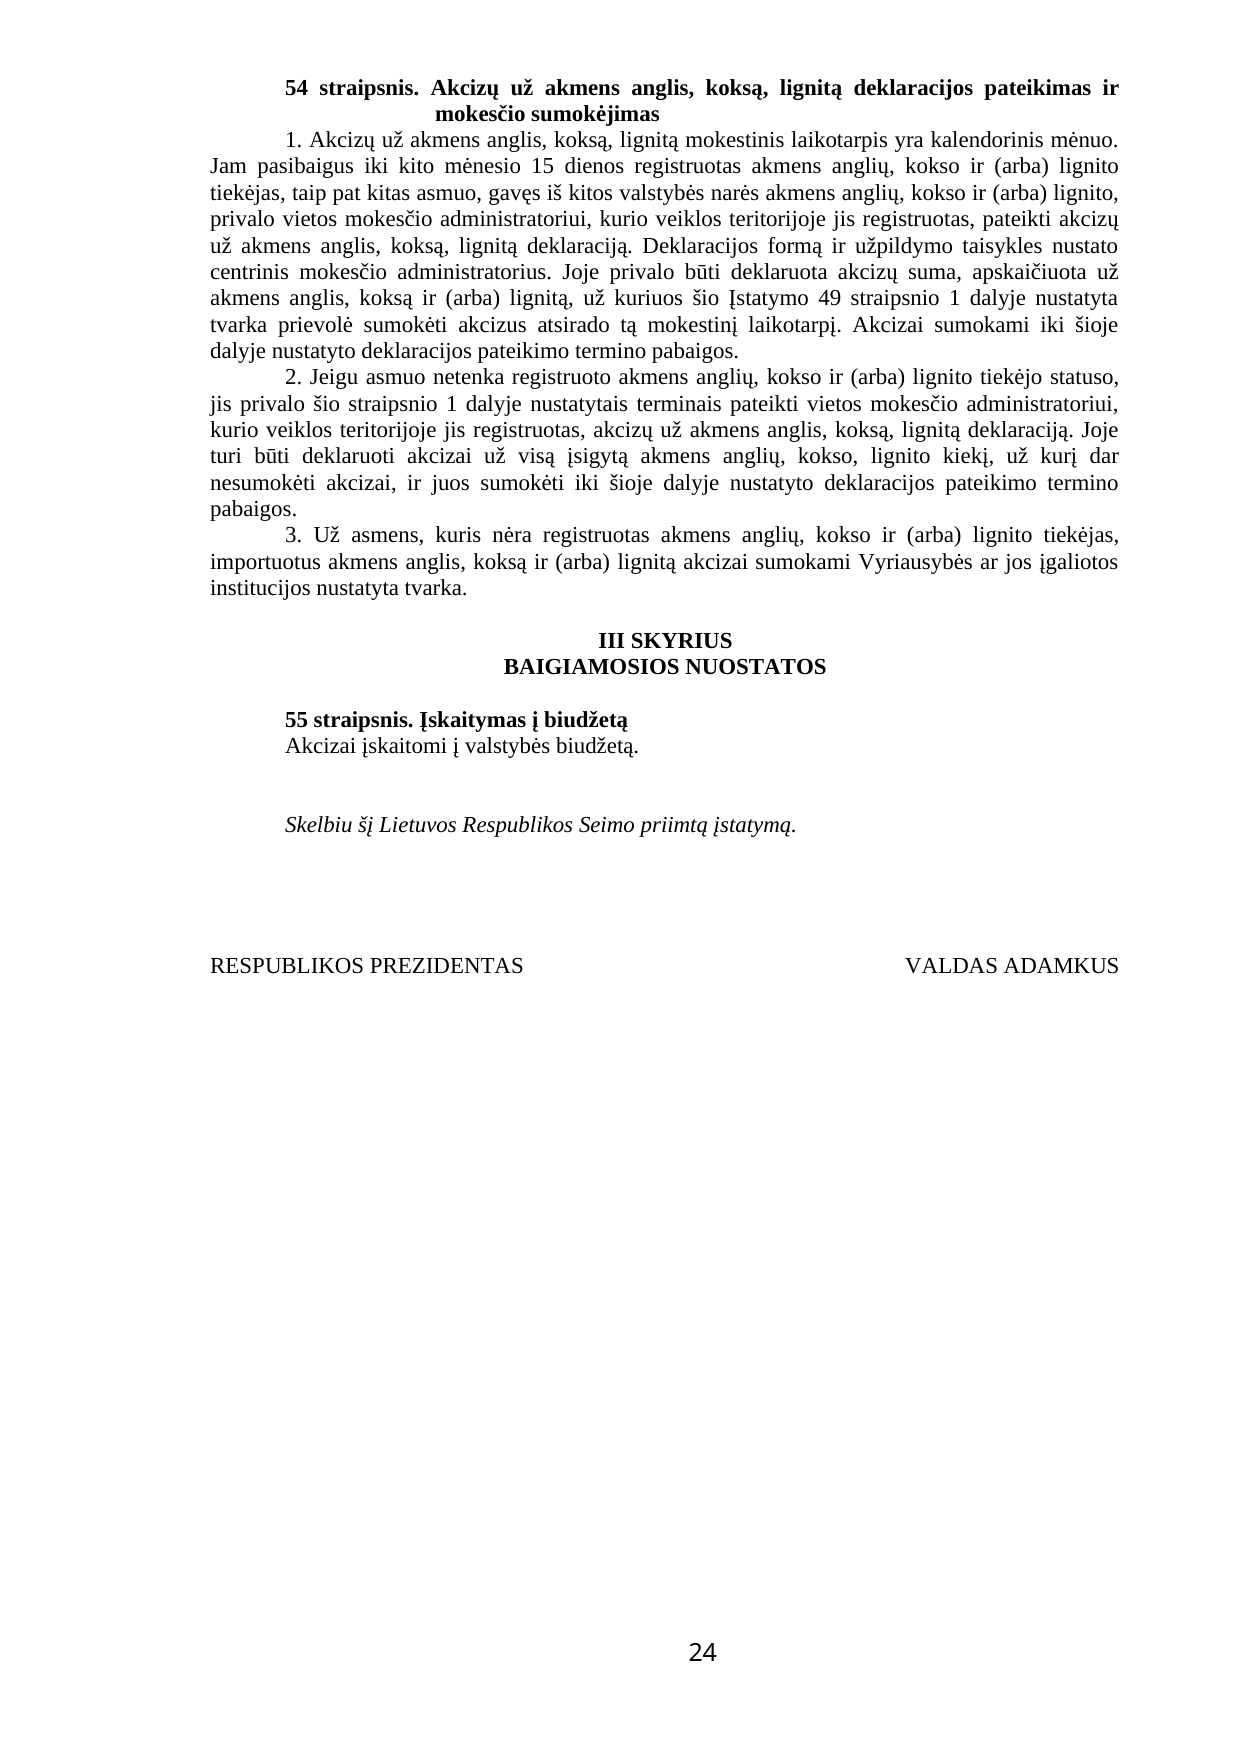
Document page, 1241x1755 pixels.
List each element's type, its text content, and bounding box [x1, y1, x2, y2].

text 3. Už asmens, kuris nėra registruotas akmens anglių, kokso ir (arba) lignito tiekėjas, importuotus akmens anglis, koksą ir (arba) lignitą akcizai sumokami Vyriausybės ar jos įgaliotos institucijos nustatyta tvarka. [210, 522, 1120, 601]
text 55 straipsnis. Įskaitymas į biudžetą [210, 706, 1120, 732]
text 1. Akcizų už akmens anglis, koksą, lignitą mokestinis laikotarpis yra kalendorinis mėnuo. Jam pasibaigus iki kito mėnesio 15 dienos registruotas akmens anglių, kokso ir (arba) lignito tiekėjas, taip pat kitas asmuo, gavęs iš kitos valstybės narės akmens anglių, kokso ir (arba) lignito, privalo vietos mokesčio administratoriui, kurio veiklos teritorijoje jis registruotas, pateikti akcizų už akmens anglis, koksą, lignitą deklaraciją. Deklaracijos formą ir užpildymo taisykles nustato centrinis mokesčio administratorius. Joje privalo būti deklaruota akcizų suma, apskaičiuota už akmens anglis, koksą ir (arba) lignitą, už kuriuos šio Įstatymo 49 straipsnio 1 dalyje nustatyta tvarka prievolė sumokėti akcizus atsirado tą mokestinį laikotarpį. Akcizai sumokami iki šioje dalyje nustatyto deklaracijos pateikimo termino pabaigos. [210, 126, 1120, 363]
text Akcizai įskaitomi į valstybės biudžetą. [210, 732, 1120, 759]
text III SKYRIUS [210, 627, 1120, 653]
text Skelbiu šį Lietuvos Respublikos Seimo priimtą įstatymą. [210, 811, 1120, 838]
text 2. Jeigu asmuo netenka registruoto akmens anglių, kokso ir (arba) lignito tiekėjo statuso, jis privalo šio straipsnio 1 dalyje nustatytais terminais pateikti vietos mokesčio administratoriui, kurio veiklos teritorijoje jis registruotas, akcizų už akmens anglis, koksą, lignitą deklaraciją. Joje turi būti deklaruoti akcizai už visą įsigytą akmens anglių, kokso, lignito kiekį, už kurį dar nesumokėti akcizai, ir juos sumokėti iki šioje dalyje nustatyto deklaracijos pateikimo termino pabaigos. [210, 363, 1120, 522]
text 54 straipsnis. Akcizų už akmens anglis, koksą, lignitą deklaracijos pateikimas ir mokesčio sumokėjimas [285, 73, 1120, 126]
text BAIGIAMOSIOS NUOSTATOS [210, 653, 1120, 680]
text RESPUBLIKOS PREZIDENTAS VALDAS ADAMKUS [210, 952, 1120, 978]
